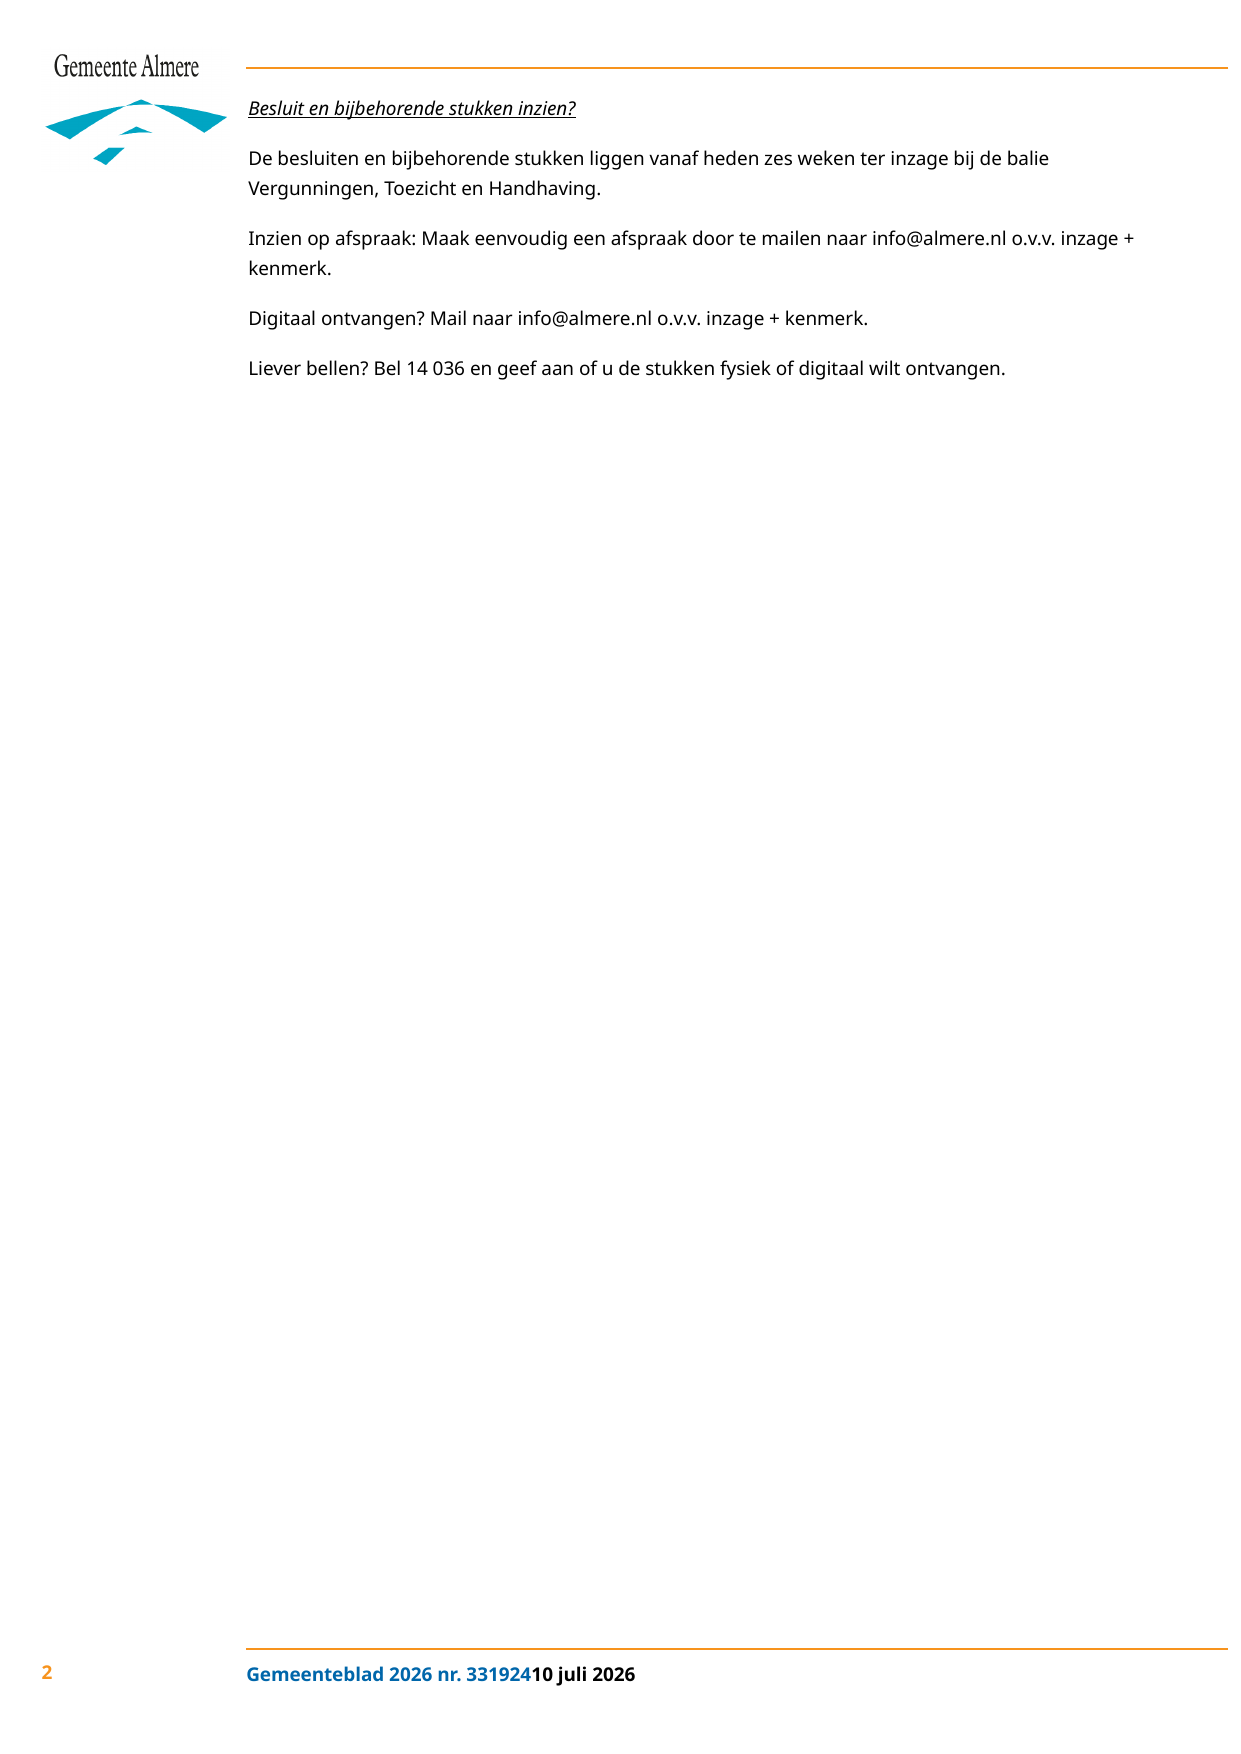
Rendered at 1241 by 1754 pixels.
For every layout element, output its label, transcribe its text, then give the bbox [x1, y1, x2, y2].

picture [41, 47, 231, 172]
text Besluit en bijbehorende stukken inzien? [248, 95, 1152, 121]
text De besluiten en bijbehorende stukken liggen vanaf heden zes weken ter inzage bij de balie Vergunningen, Toezicht en Handhaving. [248, 145, 1152, 201]
text Digitaal ontvangen? Mail naar info@almere.nl o.v.v. inzage + kenmerk. [248, 305, 1152, 331]
text Inzien op afspraak: Maak eenvoudig een afspraak door te mailen naar info@almere.nl o.v.v. inzage + kenmerk. [248, 225, 1152, 281]
text Liever bellen? Bel 14 036 en geef aan of u de stukken fysiek of digitaal wilt ontvangen. [248, 356, 1152, 381]
